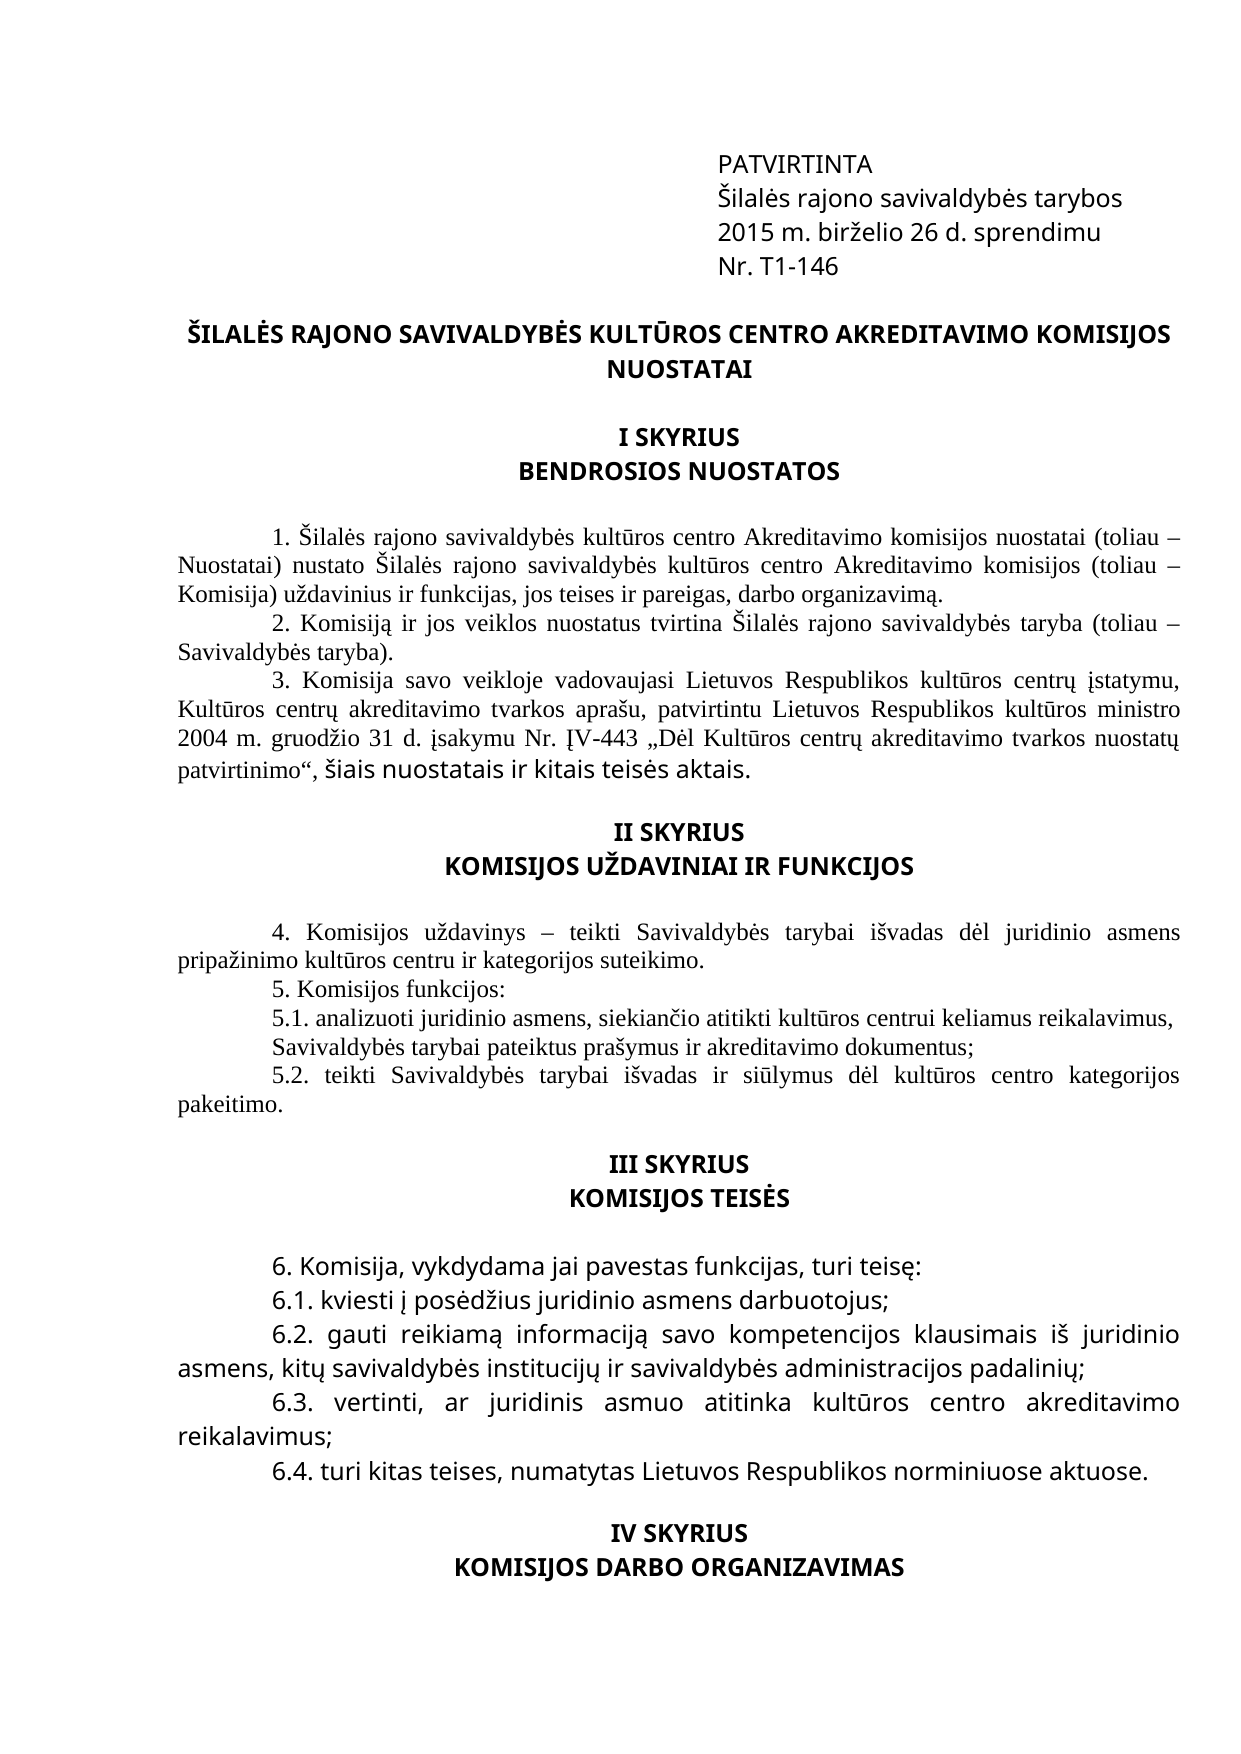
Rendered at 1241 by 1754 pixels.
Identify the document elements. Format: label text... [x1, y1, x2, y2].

text Savivaldybės tarybai pateiktus prašymus ir akreditavimo dokumentus; [177, 1032, 1181, 1060]
text Šilalės rajono savivaldybės tarybos [582, 181, 1181, 215]
text PATVIRTINTA [582, 147, 1181, 181]
text 6. Komisija, vykdydama jai pavestas funkcijas, turi teisę: [177, 1249, 1181, 1283]
text Nr. T1-146 [582, 249, 1181, 283]
text IV SKYRIUS [177, 1516, 1181, 1550]
text I SKYRIUS [177, 419, 1181, 453]
text 2. Komisiją ir jos veiklos nuostatus tvirtina Šilalės rajono savivaldybės taryba (toliau – Savivaldybės taryba). [177, 608, 1181, 665]
text 1. Šilalės rajono savivaldybės kultūros centro Akreditavimo komisijos nuostatai (toliau – Nuostatai) nustato Šilalės rajono savivaldybės kultūros centro Akreditavimo komisijos (toliau – Komisija) uždavinius ir funkcijas, jos teises ir pareigas, darbo organizavimą. [177, 522, 1181, 608]
text 6.1. kviesti į posėdžius juridinio asmens darbuotojus; [177, 1283, 1181, 1317]
text 4. Komisijos uždavinys – teikti Savivaldybės tarybai išvadas dėl juridinio asmens pripažinimo kultūros centru ir kategorijos suteikimo. [177, 917, 1181, 974]
text 6.3. vertinti, ar juridinis asmuo atitinka kultūros centro akreditavimo reikalavimus; [177, 1385, 1181, 1453]
text 3. Komisija savo veikloje vadovaujasi Lietuvos Respublikos kultūros centrų įstatymu, Kultūros centrų akreditavimo tvarkos aprašu, patvirtintu Lietuvos Respublikos kultūros ministro 2004 m. gruodžio 31 d. įsakymu Nr. ĮV-443 „Dėl Kultūros centrų akreditavimo tvarkos nuostatų patvirtinimo“, šiais nuostatais ir kitais teisės aktais. [177, 665, 1181, 786]
text II SKYRIUS [177, 814, 1181, 848]
text 5.2. teikti Savivaldybės tarybai išvadas ir siūlymus dėl kultūros centro kategorijos pakeitimo. [177, 1060, 1181, 1118]
text 6.4. turi kitas teises, numatytas Lietuvos Respublikos norminiuose aktuose. [177, 1453, 1181, 1487]
text KOMISIJOS DARBO ORGANIZAVIMAS [177, 1550, 1181, 1584]
text ŠILALĖS RAJONO SAVIVALDYBĖS KULTŪROS CENTRO AKREDITAVIMO KOMISIJOS NUOSTATAI [177, 317, 1181, 385]
text 5. Komisijos funkcijos: [177, 974, 1181, 1003]
text 5.1. analizuoti juridinio asmens, siekiančio atitikti kultūros centrui keliamus reikalavimus, [177, 1003, 1181, 1032]
text BENDROSIOS NUOSTATOS [177, 453, 1181, 487]
text III SKYRIUS [177, 1147, 1181, 1181]
text 2015 m. birželio 26 d. sprendimu [582, 215, 1181, 249]
text KOMISIJOS TEISĖS [177, 1181, 1181, 1215]
text 6.2. gauti reikiamą informaciją savo kompetencijos klausimais iš juridinio asmens, kitų savivaldybės institucijų ir savivaldybės administracijos padalinių; [177, 1317, 1181, 1385]
text KOMISIJOS UŽDAVINIAI IR FUNKCIJOS [177, 848, 1181, 882]
